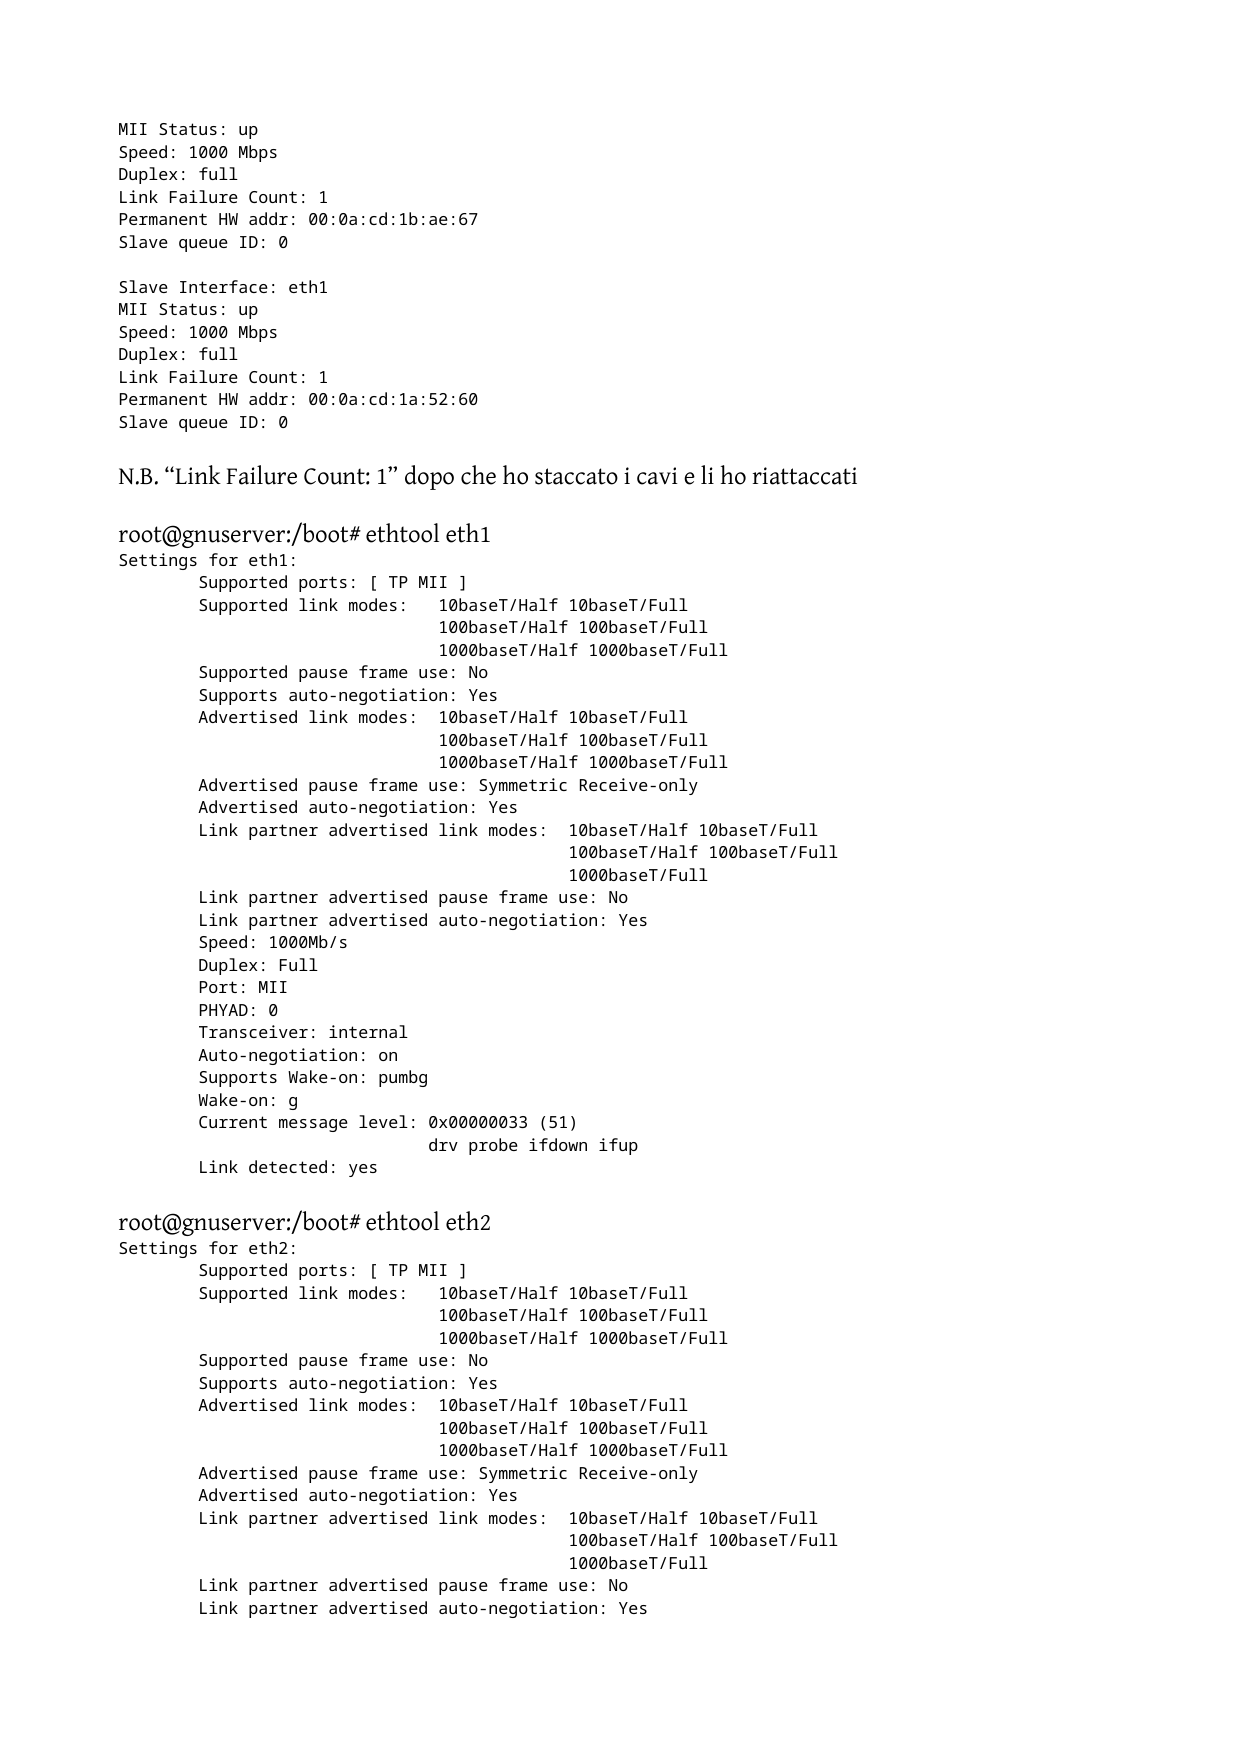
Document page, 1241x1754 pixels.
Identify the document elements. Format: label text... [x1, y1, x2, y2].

text drv probe ifdown ifup [118, 1134, 1122, 1156]
text Link partner advertised auto-negotiation: Yes [118, 1597, 1122, 1619]
text 100baseT/Half 100baseT/Full [118, 729, 1122, 751]
text Wake-on: g [118, 1089, 1122, 1111]
text Duplex: full [118, 163, 1122, 186]
text 1000baseT/Half 1000baseT/Full [118, 639, 1122, 661]
text Duplex: Full [118, 954, 1122, 976]
text Link partner advertised pause frame use: No [118, 1574, 1122, 1597]
text 100baseT/Half 100baseT/Full [118, 841, 1122, 864]
text Port: MII [118, 976, 1122, 999]
text Advertised pause frame use: Symmetric Receive-only [118, 774, 1122, 796]
text Link Failure Count: 1 [118, 186, 1122, 208]
text Advertised link modes: 10baseT/Half 10baseT/Full [118, 1394, 1122, 1417]
text Link Failure Count: 1 [118, 366, 1122, 388]
text MII Status: up [118, 298, 1122, 321]
text N.B. “Link Failure Count: 1” dopo che ho staccato i cavi e li ho riattaccati [118, 462, 1122, 491]
text Permanent HW addr: 00:0a:cd:1a:52:60 [118, 388, 1122, 411]
text Advertised auto-negotiation: Yes [118, 796, 1122, 819]
text Supported pause frame use: No [118, 1349, 1122, 1372]
text Auto-negotiation: on [118, 1044, 1122, 1066]
text 100baseT/Half 100baseT/Full [118, 1304, 1122, 1327]
text root@gnuserver:/boot# ethtool eth1 [118, 520, 1122, 549]
text 1000baseT/Full [118, 864, 1122, 886]
text 1000baseT/Half 1000baseT/Full [118, 751, 1122, 774]
text Duplex: full [118, 343, 1122, 366]
text Link partner advertised link modes: 10baseT/Half 10baseT/Full [118, 819, 1122, 841]
text Link detected: yes [118, 1156, 1122, 1179]
text 100baseT/Half 100baseT/Full [118, 1417, 1122, 1439]
text Link partner advertised pause frame use: No [118, 886, 1122, 909]
text Link partner advertised auto-negotiation: Yes [118, 909, 1122, 931]
text Supported pause frame use: No [118, 661, 1122, 684]
text 1000baseT/Full [118, 1552, 1122, 1574]
text 100baseT/Half 100baseT/Full [118, 616, 1122, 639]
text MII Status: up [118, 118, 1122, 141]
text Speed: 1000 Mbps [118, 141, 1122, 163]
text Advertised pause frame use: Symmetric Receive-only [118, 1462, 1122, 1484]
text Supports Wake-on: pumbg [118, 1066, 1122, 1089]
text Supports auto-negotiation: Yes [118, 1372, 1122, 1394]
text Link partner advertised link modes: 10baseT/Half 10baseT/Full [118, 1507, 1122, 1529]
text Settings for eth2: [118, 1237, 1122, 1259]
text PHYAD: 0 [118, 999, 1122, 1021]
text Supports auto-negotiation: Yes [118, 684, 1122, 706]
text Advertised auto-negotiation: Yes [118, 1484, 1122, 1507]
text 1000baseT/Half 1000baseT/Full [118, 1439, 1122, 1462]
text Transceiver: internal [118, 1021, 1122, 1044]
text Slave Interface: eth1 [118, 276, 1122, 298]
text Supported link modes: 10baseT/Half 10baseT/Full [118, 594, 1122, 616]
text root@gnuserver:/boot# ethtool eth2 [118, 1208, 1122, 1237]
text Settings for eth1: [118, 549, 1122, 571]
text Supported ports: [ TP MII ] [118, 571, 1122, 594]
text 1000baseT/Half 1000baseT/Full [118, 1327, 1122, 1349]
text Slave queue ID: 0 [118, 411, 1122, 433]
text Speed: 1000Mb/s [118, 931, 1122, 954]
text Supported ports: [ TP MII ] [118, 1259, 1122, 1282]
text Supported link modes: 10baseT/Half 10baseT/Full [118, 1282, 1122, 1304]
text Permanent HW addr: 00:0a:cd:1b:ae:67 [118, 208, 1122, 231]
text Advertised link modes: 10baseT/Half 10baseT/Full [118, 706, 1122, 729]
text Current message level: 0x00000033 (51) [118, 1111, 1122, 1134]
text Slave queue ID: 0 [118, 231, 1122, 253]
text 100baseT/Half 100baseT/Full [118, 1529, 1122, 1552]
text Speed: 1000 Mbps [118, 321, 1122, 343]
